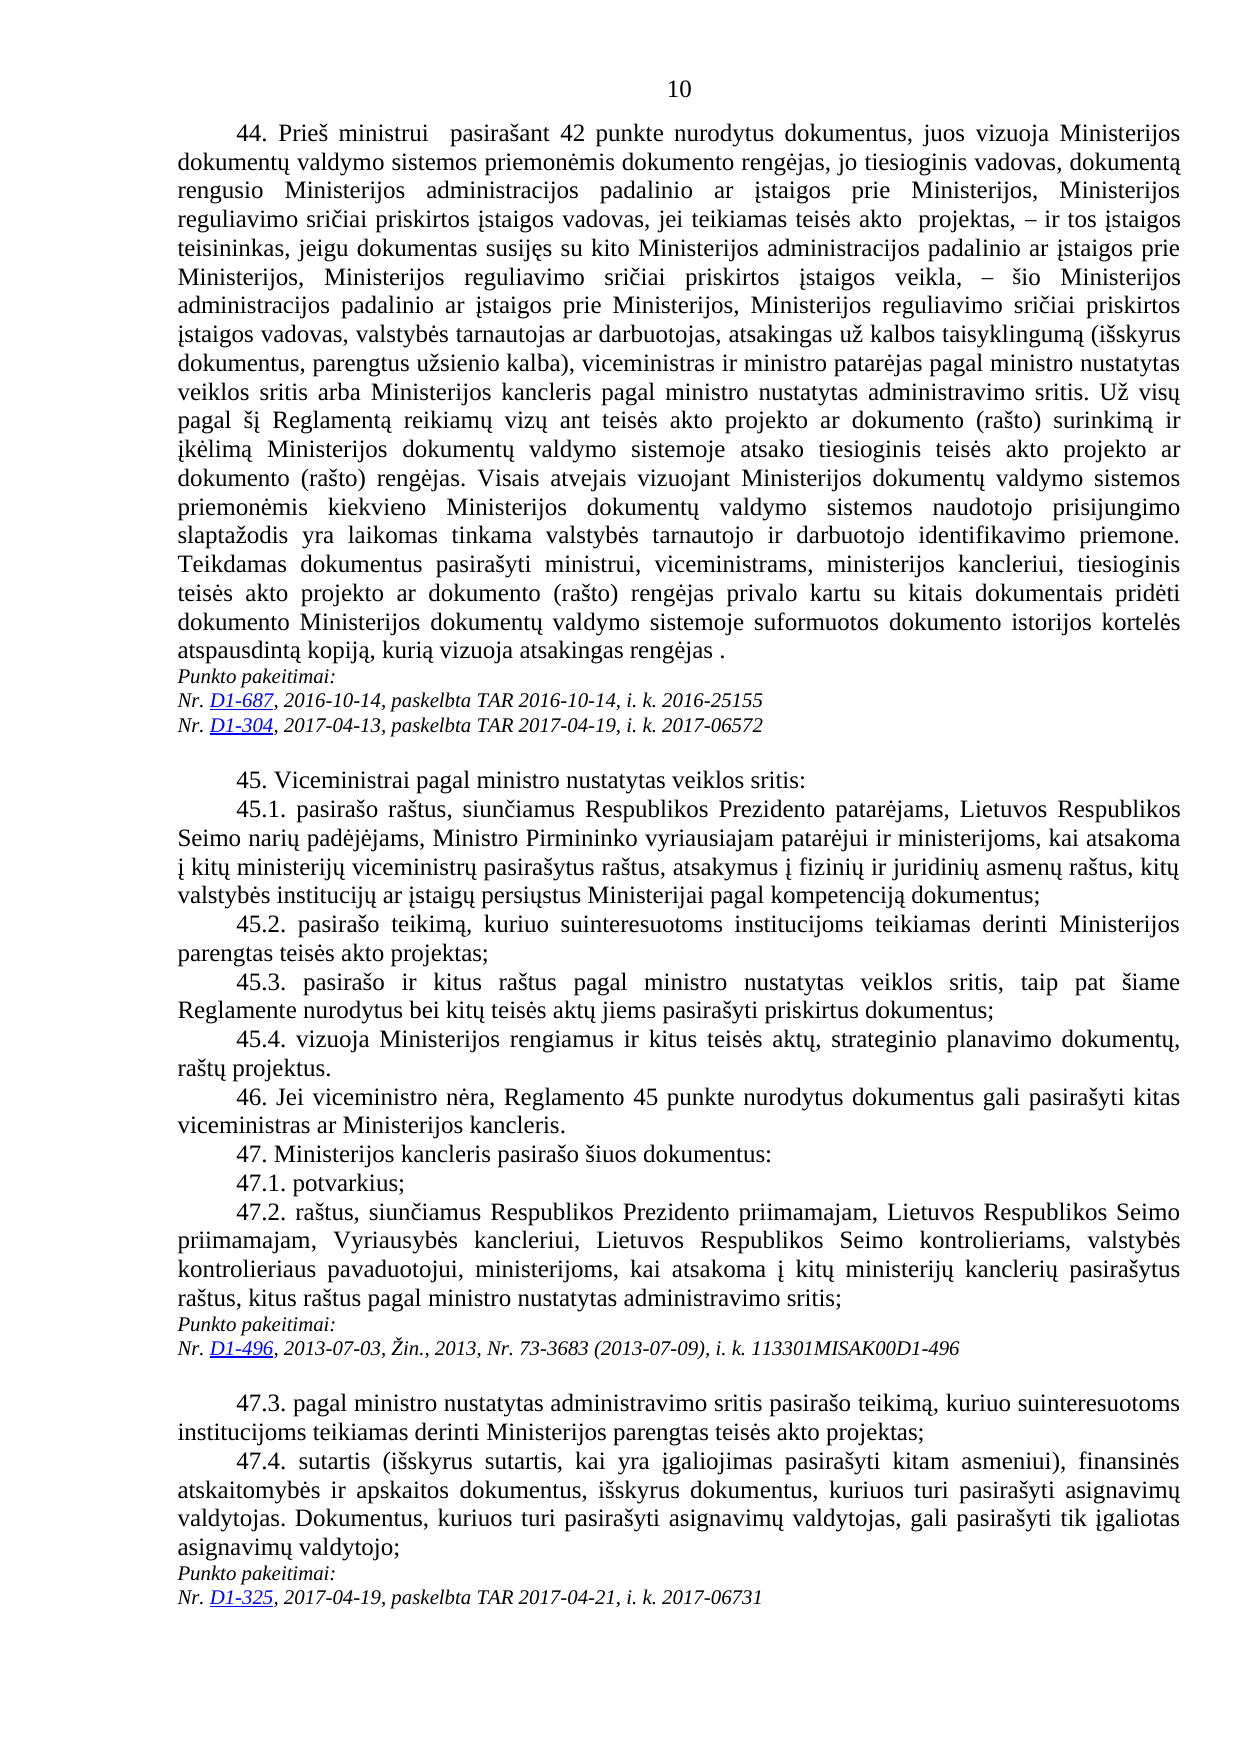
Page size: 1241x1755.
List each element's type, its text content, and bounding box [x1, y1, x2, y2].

text 47.4. sutartis (išskyrus sutartis, kai yra įgaliojimas pasirašyti kitam asmeniui), finansinės atskaitomybės ir apskaitos dokumentus, išskyrus dokumentus, kuriuos turi pasirašyti asignavimų valdytojas. Dokumentus, kuriuos turi pasirašyti asignavimų valdytojas, gali pasirašyti tik įgaliotas asignavimų valdytojo; [177, 1446, 1181, 1561]
text 47. Ministerijos kancleris pasirašo šiuos dokumentus: [177, 1139, 1181, 1168]
text Nr. D1-325, 2017-04-19, paskelbta TAR 2017-04-21, i. k. 2017-06731 [177, 1585, 1181, 1609]
text 45. Viceministrai pagal ministro nustatytas veiklos sritis: [177, 765, 1181, 794]
text 45.1. pasirašo raštus, siunčiamus Respublikos Prezidento patarėjams, Lietuvos Respublikos Seimo narių padėjėjams, Ministro Pirmininko vyriausiajam patarėjui ir ministerijoms, kai atsakoma į kitų ministerijų viceministrų pasirašytus raštus, atsakymus į fizinių ir juridinių asmenų raštus, kitų valstybės institucijų ar įstaigų persiųstus Ministerijai pagal kompetenciją dokumentus; [177, 794, 1181, 909]
text 44. Prieš ministrui pasirašant 42 punkte nurodytus dokumentus, juos vizuoja Ministerijos dokumentų valdymo sistemos priemonėmis dokumento rengėjas, jo tiesioginis vadovas, dokumentą rengusio Ministerijos administracijos padalinio ar įstaigos prie Ministerijos, Ministerijos reguliavimo sričiai priskirtos įstaigos vadovas, jei teikiamas teisės akto projektas, – ir tos įstaigos teisininkas, jeigu dokumentas susijęs su kito Ministerijos administracijos padalinio ar įstaigos prie Ministerijos, Ministerijos reguliavimo sričiai priskirtos įstaigos veikla, – šio Ministerijos administracijos padalinio ar įstaigos prie Ministerijos, Ministerijos reguliavimo sričiai priskirtos įstaigos vadovas, valstybės tarnautojas ar darbuotojas, atsakingas už kalbos taisyklingumą (išskyrus dokumentus, parengtus užsienio kalba), viceministras ir ministro patarėjas pagal ministro nustatytas veiklos sritis arba Ministerijos kancleris pagal ministro nustatytas administravimo sritis. Už visų pagal šį Reglamentą reikiamų vizų ant teisės akto projekto ar dokumento (rašto) surinkimą ir įkėlimą Ministerijos dokumentų valdymo sistemoje atsako tiesioginis teisės akto projekto ar dokumento (rašto) rengėjas. Visais atvejais vizuojant Ministerijos dokumentų valdymo sistemos priemonėmis kiekvieno Ministerijos dokumentų valdymo sistemos naudotojo prisijungimo slaptažodis yra laikomas tinkama valstybės tarnautojo ir darbuotojo identifikavimo priemone. Teikdamas dokumentus pasirašyti ministrui, viceministrams, ministerijos kancleriui, tiesioginis teisės akto projekto ar dokumento (rašto) rengėjas privalo kartu su kitais dokumentais pridėti dokumento Ministerijos dokumentų valdymo sistemoje suformuotos dokumento istorijos kortelės atspausdintą kopiją, kurią vizuoja atsakingas rengėjas . [177, 118, 1181, 664]
text Punkto pakeitimai: [177, 664, 1181, 688]
text 47.3. pagal ministro nustatytas administravimo sritis pasirašo teikimą, kuriuo suinteresuotoms institucijoms teikiamas derinti Ministerijos parengtas teisės akto projektas; [177, 1388, 1181, 1446]
text 45.3. pasirašo ir kitus raštus pagal ministro nustatytas veiklos sritis, taip pat šiame Reglamente nurodytus bei kitų teisės aktų jiems pasirašyti priskirtus dokumentus; [177, 967, 1181, 1024]
text 47.1. potvarkius; [177, 1168, 1181, 1197]
text 46. Jei viceministro nėra, Reglamento 45 punkte nurodytus dokumentus gali pasirašyti kitas viceministras ar Ministerijos kancleris. [177, 1082, 1181, 1139]
text Punkto pakeitimai: [177, 1312, 1181, 1336]
text Nr. D1-496, 2013-07-03, Žin., 2013, Nr. 73-3683 (2013-07-09), i. k. 113301MISAK00D1-496 [177, 1336, 1181, 1360]
text Nr. D1-304, 2017-04-13, paskelbta TAR 2017-04-19, i. k. 2017-06572 [177, 712, 1181, 737]
text Punkto pakeitimai: [177, 1561, 1181, 1585]
text 45.2. pasirašo teikimą, kuriuo suinteresuotoms institucijoms teikiamas derinti Ministerijos parengtas teisės akto projektas; [177, 909, 1181, 967]
text 47.2. raštus, siunčiamus Respublikos Prezidento priimamajam, Lietuvos Respublikos Seimo priimamajam, Vyriausybės kancleriui, Lietuvos Respublikos Seimo kontrolieriams, valstybės kontrolieriaus pavaduotojui, ministerijoms, kai atsakoma į kitų ministerijų kanclerių pasirašytus raštus, kitus raštus pagal ministro nustatytas administravimo sritis; [177, 1197, 1181, 1312]
text Nr. D1-687, 2016-10-14, paskelbta TAR 2016-10-14, i. k. 2016-25155 [177, 688, 1181, 712]
text 45.4. vizuoja Ministerijos rengiamus ir kitus teisės aktų, strateginio planavimo dokumentų, raštų projektus. [177, 1024, 1181, 1082]
